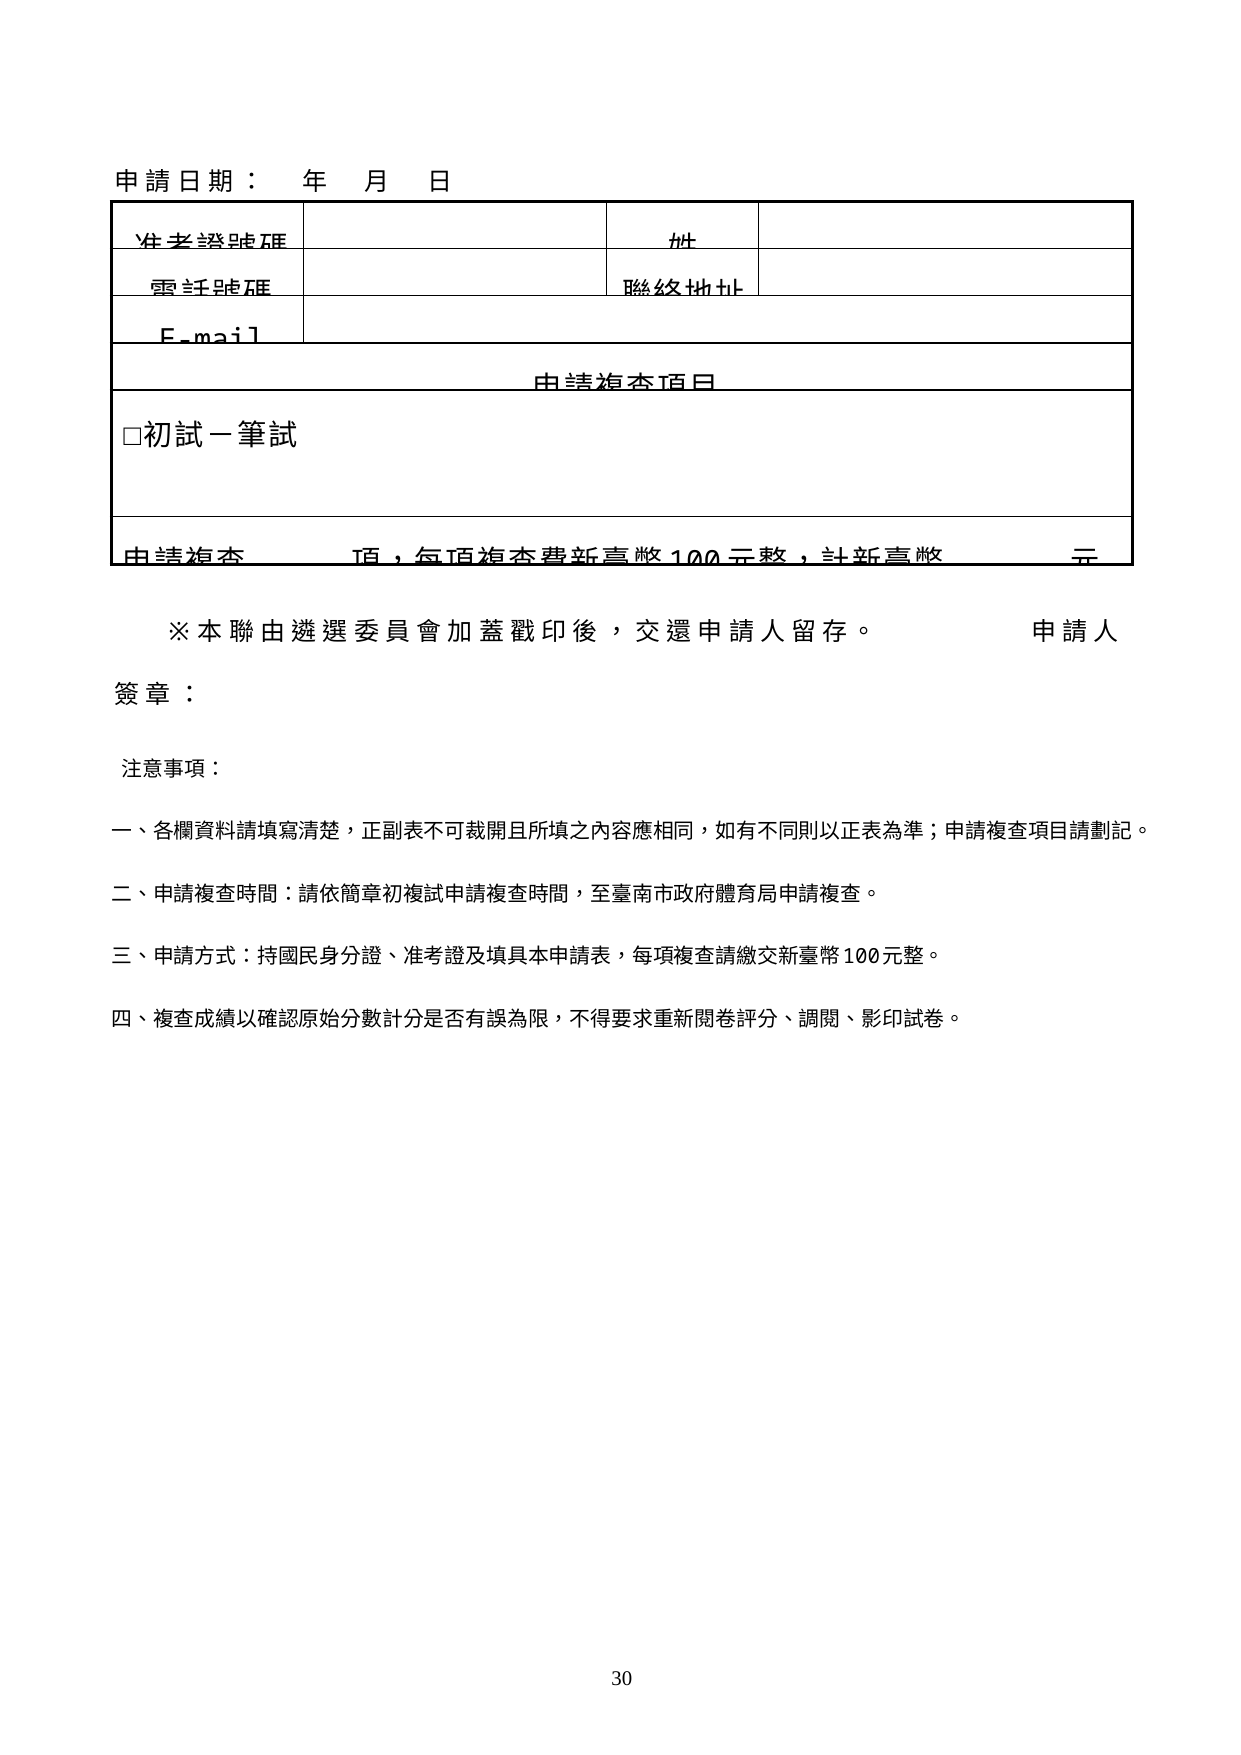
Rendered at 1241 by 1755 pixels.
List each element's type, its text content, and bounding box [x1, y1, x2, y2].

table_cell 申請複查項目 [113, 344, 1131, 389]
text 三、申請方式：持國民身分證、准考證及填具本申請表，每項複查請繳交新臺幣100元整。 [111, 913, 1132, 976]
table_cell 申請複查 項，每項複查費新臺幣100元整，計新臺幣 元整。 [113, 517, 1131, 563]
table_cell [304, 296, 1131, 342]
table_header 姓 名 [607, 203, 758, 247]
text 二、申請複查時間：請依簡章初複試申請複查時間，至臺南市政府體育局申請複查。 [111, 851, 1132, 913]
table_cell 聯絡地址 [607, 249, 758, 295]
table_cell 電話號碼 [113, 249, 303, 295]
text 申請日期： 年 月 日 [108, 138, 1132, 200]
text 一、各欄資料請填寫清楚，正副表不可裁開且所填之內容應相同，如有不同則以正表為準；申請複查項目請劃記。 [111, 788, 1132, 851]
table_cell □初試－筆試 [113, 391, 1131, 516]
table_header [759, 203, 1131, 247]
table_cell [759, 249, 1131, 295]
table_header 准考證號碼 [113, 203, 303, 247]
text 注意事項： [106, 726, 1132, 788]
table_cell [304, 249, 606, 295]
table_header [304, 203, 606, 247]
table_cell E-mail [113, 296, 303, 342]
text ※本聯由遴選委員會加蓋戳印後，交還申請人留存。 申請人簽章： [111, 588, 1132, 713]
text 四、複查成績以確認原始分數計分是否有誤為限，不得要求重新閱卷評分、調閱、影印試卷。 [111, 976, 1132, 1038]
